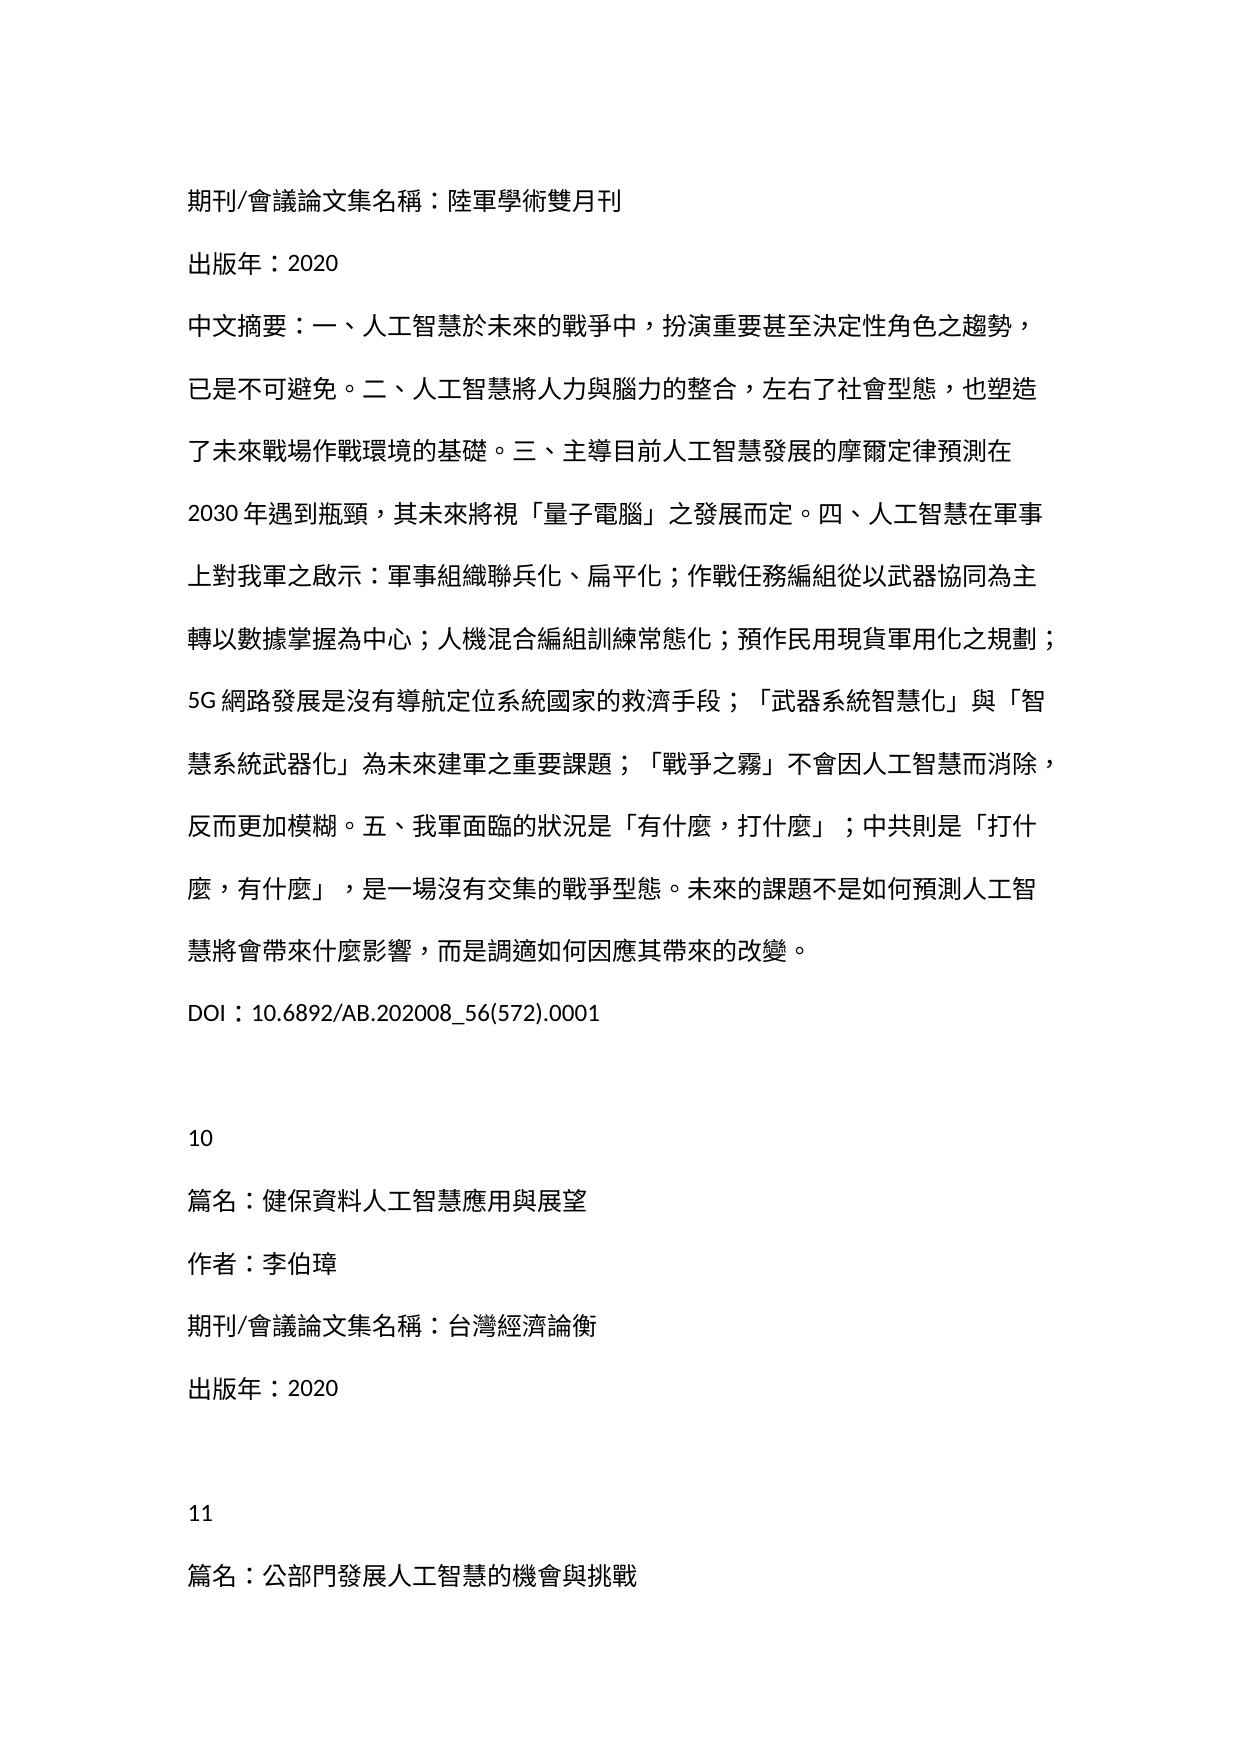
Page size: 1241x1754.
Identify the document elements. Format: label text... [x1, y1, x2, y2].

text 期刊/會議論文集名稱：台灣經濟論衡 [187, 1283, 1053, 1346]
text 期刊/會議論文集名稱：陸軍學術雙月刊 [187, 158, 1053, 221]
text DOI：10.6892/AB.202008_56(572).0001 [187, 971, 1053, 1033]
text 中文摘要：一、人工智慧於未來的戰爭中，扮演重要甚至決定性角色之趨勢，已是不可避免。二、人工智慧將人力與腦力的整合，左右了社會型態，也塑造了未來戰場作戰環境的基礎。三、主導目前人工智慧發展的摩爾定律預測在2030年遇到瓶頸，其未來將視「量子電腦」之發展而定。四、人工智慧在軍事上對我軍之啟示：軍事組織聯兵化、扁平化；作戰任務編組從以武器協同為主轉以數據掌握為中心；人機混合編組訓練常態化；預作民用現貨軍用化之規劃；5G網路發展是沒有導航定位系統國家的救濟手段；「武器系統智慧化」與「智慧系統武器化」為未來建軍之重要課題；「戰爭之霧」不會因人工智慧而消除，反而更加模糊。五、我軍面臨的狀況是「有什麼，打什麼」；中共則是「打什麼，有什麼」，是一場沒有交集的戰爭型態。未來的課題不是如何預測人工智慧將會帶來什麼影響，而是調適如何因應其帶來的改變。 [187, 283, 1053, 971]
text 作者：李伯璋 [187, 1221, 1053, 1283]
text 篇名：公部門發展人工智慧的機會與挑戰 [187, 1533, 1053, 1596]
text 出版年：2020 [187, 221, 1053, 283]
text 出版年：2020 [187, 1346, 1053, 1408]
text 11 [187, 1471, 1053, 1533]
text 篇名：健保資料人工智慧應用與展望 [187, 1158, 1053, 1221]
text 10 [187, 1096, 1053, 1158]
